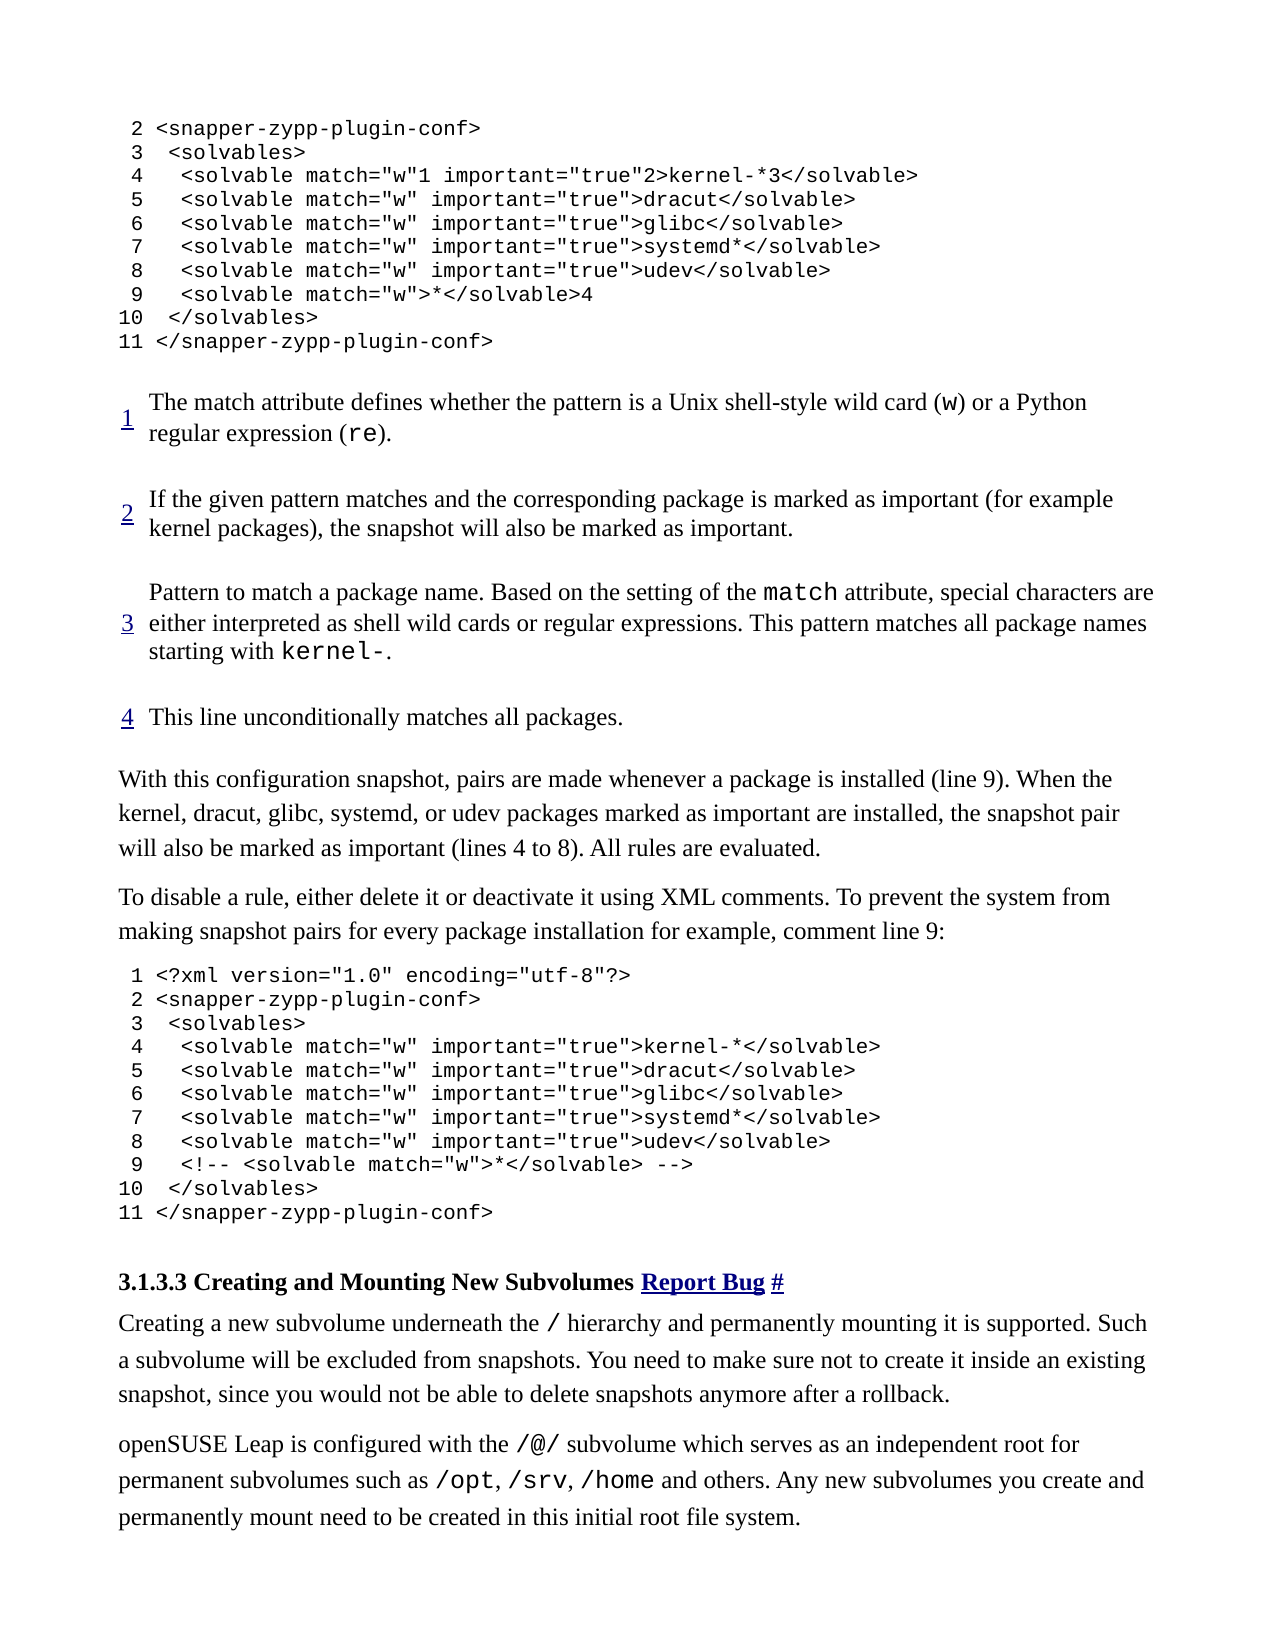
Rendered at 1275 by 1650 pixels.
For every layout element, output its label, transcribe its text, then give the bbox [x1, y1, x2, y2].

text With this configuration snapshot, pairs are made whenever a package is installed (line 9). When the kernel, dracut, glibc, systemd, or udev packages marked as important are installed, the snapshot pair will also be marked as important (lines 4 to 8). All rules are evaluated. [118, 764, 1157, 861]
text 10 </solvables> [118, 307, 1157, 331]
text 3 <solvables> [118, 1012, 1157, 1036]
text 5 <solvable match="w" important="true">dracut</solvable> [118, 189, 1157, 213]
text 11 </snapper-zypp-plugin-conf> [118, 1202, 1157, 1225]
text Creating a new subvolume underneath the / hierarchy and permanently mounting it is supported. Such a subvolume will be excluded from snapshots. You need to make sure not to create it inside an existing snapshot, since you would not be able to delete snapshots anymore after a rollback. [118, 1308, 1157, 1408]
text 4 <solvable match="w"1 important="true"2>kernel-*3</solvable> [118, 165, 1157, 189]
text 7 <solvable match="w" important="true">systemd*</solvable> [118, 236, 1157, 260]
text 7 <solvable match="w" important="true">systemd*</solvable> [118, 1107, 1157, 1131]
text 6 <solvable match="w" important="true">glibc</solvable> [118, 213, 1157, 236]
table_header The match attribute defines whether the pattern is a Unix shell-style wild card (w) or a Python regular expression (re). [146, 384, 1157, 481]
text 6 <solvable match="w" important="true">glibc</solvable> [118, 1083, 1157, 1107]
text 8 <solvable match="w" important="true">udev</solvable> [118, 1131, 1157, 1154]
text 2 <snapper-zypp-plugin-conf> [118, 118, 1157, 142]
table_cell 4 [118, 700, 146, 764]
text 8 <solvable match="w" important="true">udev</solvable> [118, 260, 1157, 284]
text 3 <solvables> [118, 142, 1157, 165]
table_cell If the given pattern matches and the corresponding package is marked as important (for example kernel packages), the snapshot will also be marked as important. [146, 481, 1157, 574]
table_cell 3 [118, 574, 146, 699]
text To disable a rule, either delete it or deactivate it using XML comments. To prevent the system from making snapshot pairs for every package installation for example, comment line 9: [118, 882, 1157, 945]
text 11 </snapper-zypp-plugin-conf> [118, 331, 1157, 354]
table_cell Pattern to match a package name. Based on the setting of the match attribute, special characters are either interpreted as shell wild cards or regular expressions. This pattern matches all package names starting with kernel-. [146, 574, 1157, 699]
text 1 <?xml version="1.0" encoding="utf-8"?> [118, 965, 1157, 989]
text 9 <solvable match="w">*</solvable>4 [118, 284, 1157, 307]
text 10 </solvables> [118, 1178, 1157, 1202]
table_header 1 [118, 384, 146, 481]
text 4 <solvable match="w" important="true">kernel-*</solvable> [118, 1036, 1157, 1060]
text 2 <snapper-zypp-plugin-conf> [118, 989, 1157, 1012]
text 5 <solvable match="w" important="true">dracut</solvable> [118, 1060, 1157, 1083]
table_cell This line unconditionally matches all packages. [146, 700, 1157, 764]
subtitle 3.1.3.3 Creating and Mounting New Subvolumes Report Bug # [118, 1267, 1157, 1296]
table_cell 2 [118, 481, 146, 574]
text 9 <!-- <solvable match="w">*</solvable> --> [118, 1154, 1157, 1178]
text openSUSE Leap is configured with the /@/ subvolume which serves as an independent root for permanent subvolumes such as /opt, /srv, /home and others. Any new subvolumes you create and permanently mount need to be created in this initial root file system. [118, 1429, 1157, 1531]
